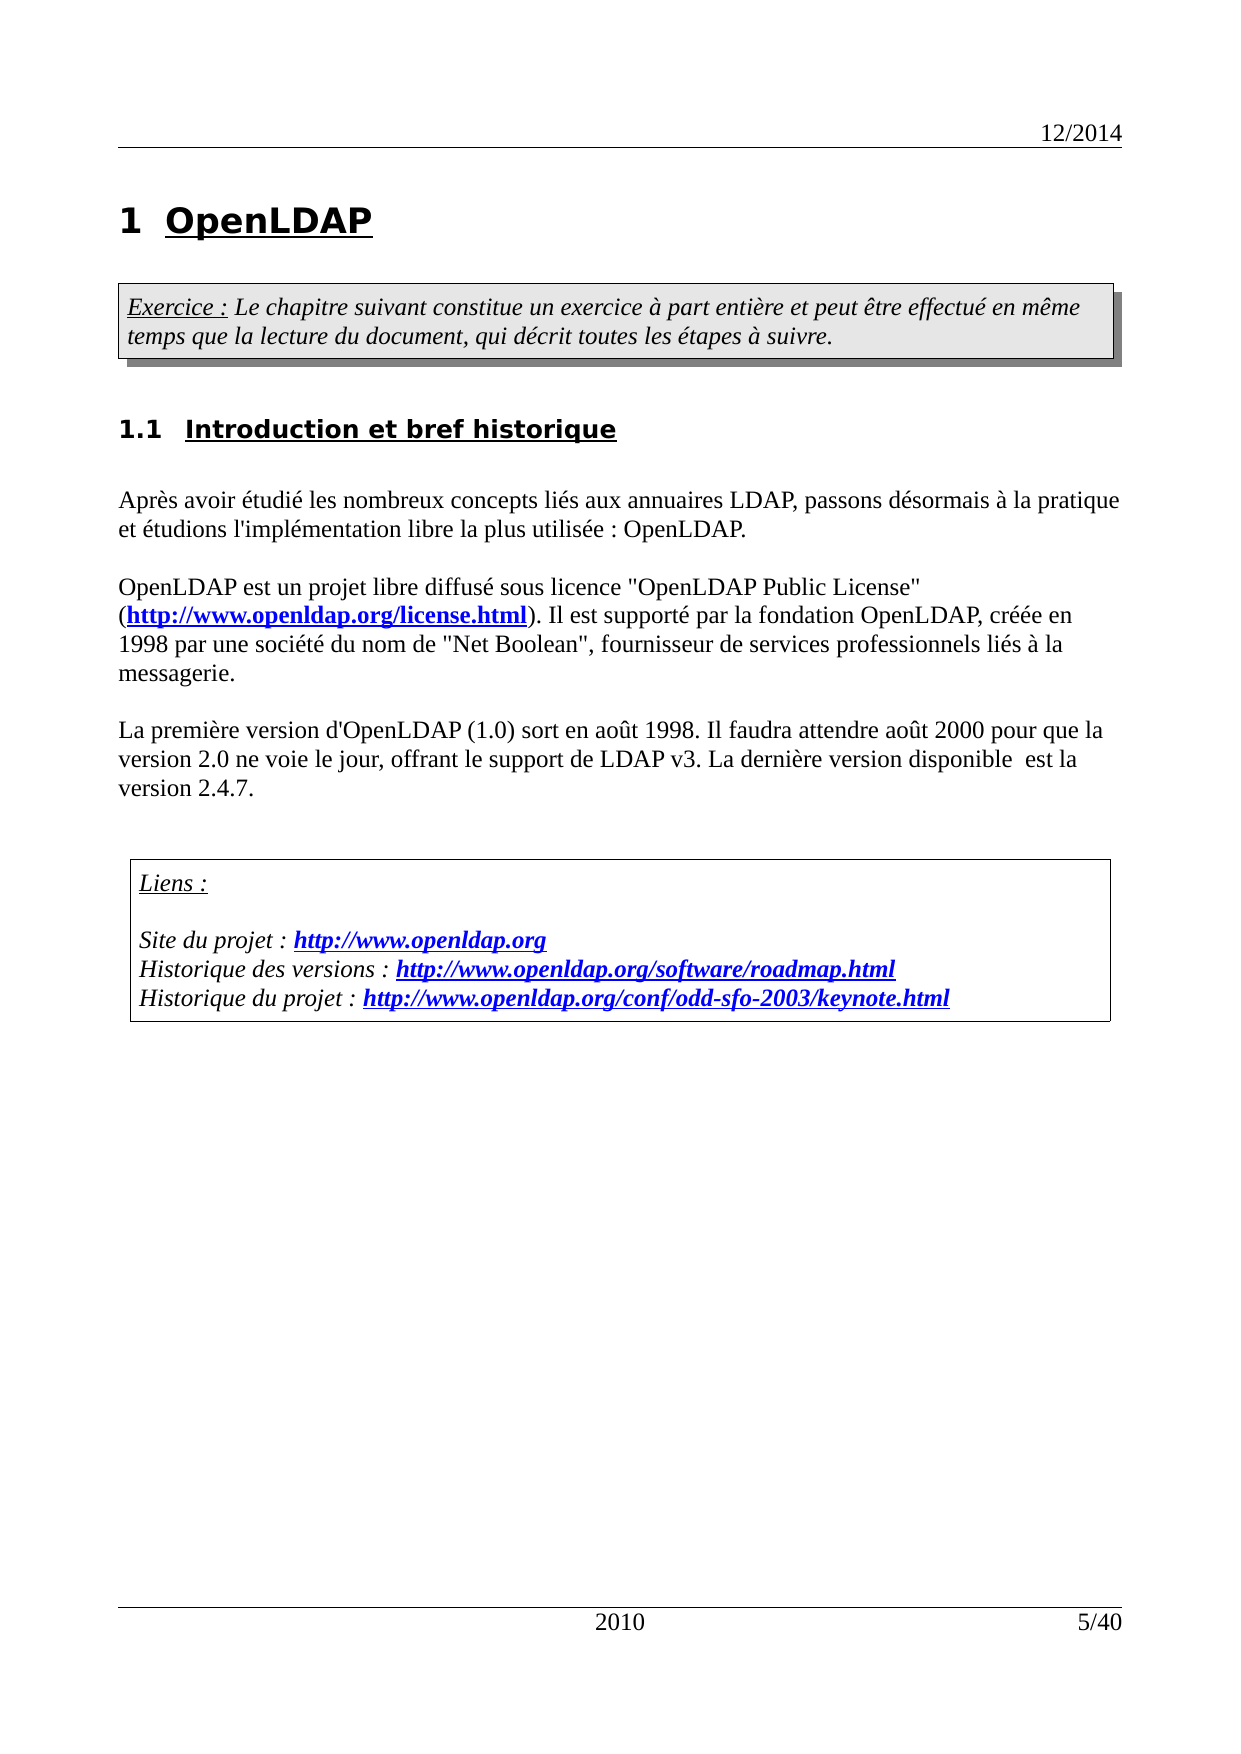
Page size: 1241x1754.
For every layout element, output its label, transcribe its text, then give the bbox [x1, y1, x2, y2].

text Après avoir étudié les nombreux concepts liés aux annuaires LDAP, passons désormais à la pratique et étudions l'implémentation libre la plus utilisée : OpenLDAP. [118, 485, 1122, 543]
text OpenLDAP est un projet libre diffusé sous licence "OpenLDAP Public License" (http://www.openldap.org/license.html). Il est supporté par la fondation OpenLDAP, créée en 1998 par une société du nom de "Net Boolean", fournisseur de services professionnels liés à la messagerie. [118, 572, 1122, 687]
text Liens : [131, 860, 1110, 897]
text Historique du projet : http://www.openldap.org/conf/odd-sfo-2003/keynote.html [131, 974, 1110, 1021]
subtitle OpenLDAP [118, 201, 1122, 242]
text Historique des versions : http://www.openldap.org/software/roadmap.html [131, 945, 1110, 974]
text La première version d'OpenLDAP (1.0) sort en août 1998. Il faudra attendre août 2000 pour que la version 2.0 ne voie le jour, offrant le support de LDAP v3. La dernière version disponible est la version 2.4.7. [118, 715, 1122, 802]
text Site du projet : http://www.openldap.org [131, 917, 1110, 945]
subtitle Introduction et bref historique [118, 415, 1122, 444]
text Exercice : Le chapitre suivant constitue un exercice à part entière et peut être effectué en même temps que la lecture du document, qui décrit toutes les étapes à suivre. [119, 284, 1113, 358]
